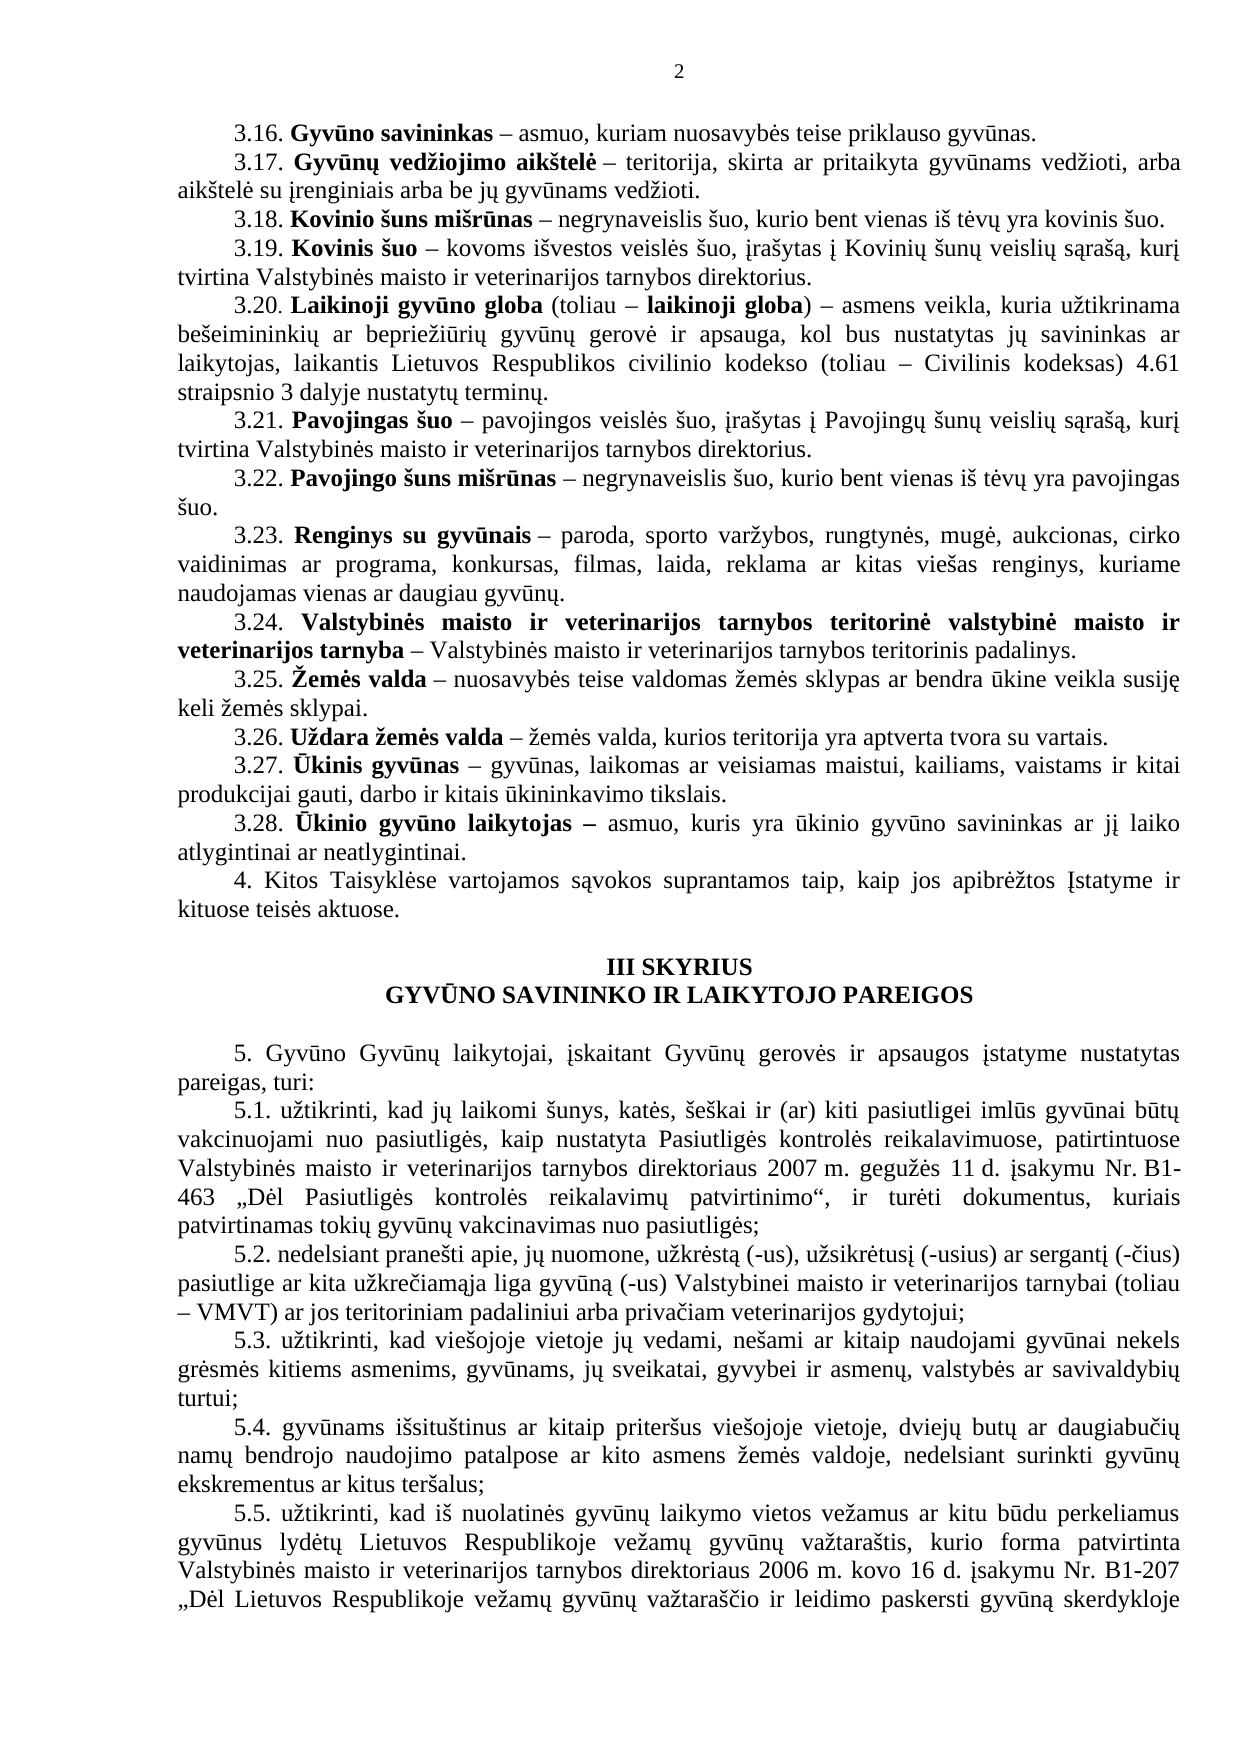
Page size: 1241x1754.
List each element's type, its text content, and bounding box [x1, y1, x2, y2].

text 3.20. Laikinoji gyvūno globa (toliau – laikinoji globa) – asmens veikla, kuria užtikrinama bešeimininkių ar bepriežiūrių gyvūnų gerovė ir apsauga, kol bus nustatytas jų savininkas ar laikytojas, laikantis Lietuvos Respublikos civilinio kodekso (toliau – Civilinis kodeksas) 4.61 straipsnio 3 dalyje nustatytų terminų. [177, 291, 1181, 406]
text 3.28. Ūkinio gyvūno laikytojas – asmuo, kuris yra ūkinio gyvūno savininkas ar jį laiko atlygintinai ar neatlygintinai. [177, 808, 1181, 866]
text 3.18. Kovinio šuns mišrūnas – negrynaveislis šuo, kurio bent vienas iš tėvų yra kovinis šuo. [177, 204, 1181, 233]
text GYVŪNO SAVININKO IR LAIKYTOJO PAREIGOS [177, 981, 1181, 1009]
text 3.25. Žemės valda – nuosavybės teise valdomas žemės sklypas ar bendra ūkine veikla susiję keli žemės sklypai. [177, 664, 1181, 722]
text 5.2. nedelsiant pranešti apie, jų nuomone, užkrėstą (-us), užsikrėtusį (-usius) ar sergantį (-čius) pasiutlige ar kita užkrečiamąja liga gyvūną (-us) Valstybinei maisto ir veterinarijos tarnybai (toliau – VMVT) ar jos teritoriniam padaliniui arba privačiam veterinarijos gydytojui; [177, 1239, 1181, 1326]
text 3.17. Gyvūnų vedžiojimo aikštelė – teritorija, skirta ar pritaikyta gyvūnams vedžioti, arba aikštelė su įrenginiais arba be jų gyvūnams vedžioti. [177, 147, 1181, 204]
text 3.22. Pavojingo šuns mišrūnas – negrynaveislis šuo, kurio bent vienas iš tėvų yra pavojingas šuo. [177, 463, 1181, 521]
text 5.3. užtikrinti, kad viešojoje vietoje jų vedami, nešami ar kitaip naudojami gyvūnai nekels grėsmės kitiems asmenims, gyvūnams, jų sveikatai, gyvybei ir asmenų, valstybės ar savivaldybių turtui; [177, 1326, 1181, 1412]
text 5.4. gyvūnams išsituštinus ar kitaip priteršus viešojoje vietoje, dviejų butų ar daugiabučių namų bendrojo naudojimo patalpose ar kito asmens žemės valdoje, nedelsiant surinkti gyvūnų ekskrementus ar kitus teršalus; [177, 1412, 1181, 1498]
text III SKYRIUS [177, 952, 1181, 981]
text 3.19. Kovinis šuo – kovoms išvestos veislės šuo, įrašytas į Kovinių šunų veislių sąrašą, kurį tvirtina Valstybinės maisto ir veterinarijos tarnybos direktorius. [177, 233, 1181, 291]
text 3.16. Gyvūno savininkas – asmuo, kuriam nuosavybės teise priklauso gyvūnas. [177, 118, 1181, 147]
text 3.26. Uždara žemės valda – žemės valda, kurios teritorija yra aptverta tvora su vartais. [177, 722, 1181, 751]
text 3.23. Renginys su gyvūnais – paroda, sporto varžybos, rungtynės, mugė, aukcionas, cirko vaidinimas ar programa, konkursas, filmas, laida, reklama ar kitas viešas renginys, kuriame naudojamas vienas ar daugiau gyvūnų. [177, 521, 1181, 607]
text 4. Kitos Taisyklėse vartojamos sąvokos suprantamos taip, kaip jos apibrėžtos Įstatyme ir kituose teisės aktuose. [177, 866, 1181, 923]
text 5.5. užtikrinti, kad iš nuolatinės gyvūnų laikymo vietos vežamus ar kitu būdu perkeliamus gyvūnus lydėtų Lietuvos Respublikoje vežamų gyvūnų važtaraštis, kurio forma patvirtinta Valstybinės maisto ir veterinarijos tarnybos direktoriaus 2006 m. kovo 16 d. įsakymu Nr. B1-207 „Dėl Lietuvos Respublikoje vežamų gyvūnų važtaraščio ir leidimo paskersti gyvūną skerdykloje [177, 1498, 1181, 1613]
text 3.21. Pavojingas šuo – pavojingos veislės šuo, įrašytas į Pavojingų šunų veislių sąrašą, kurį tvirtina Valstybinės maisto ir veterinarijos tarnybos direktorius. [177, 406, 1181, 463]
text 3.24. Valstybinės maisto ir veterinarijos tarnybos teritorinė valstybinė maisto ir veterinarijos tarnyba – Valstybinės maisto ir veterinarijos tarnybos teritorinis padalinys. [177, 607, 1181, 664]
text 3.27. Ūkinis gyvūnas – gyvūnas, laikomas ar veisiamas maistui, kailiams, vaistams ir kitai produkcijai gauti, darbo ir kitais ūkininkavimo tikslais. [177, 751, 1181, 808]
text 5. Gyvūno Gyvūnų laikytojai, įskaitant Gyvūnų gerovės ir apsaugos įstatyme nustatytas pareigas, turi: [177, 1038, 1181, 1096]
text 5.1. užtikrinti, kad jų laikomi šunys, katės, šeškai ir (ar) kiti pasiutligei imlūs gyvūnai būtų vakcinuojami nuo pasiutligės, kaip nustatyta Pasiutligės kontrolės reikalavimuose, patirtintuose Valstybinės maisto ir veterinarijos tarnybos direktoriaus 2007 m. gegužės 11 d. įsakymu Nr. B1-463 „Dėl Pasiutligės kontrolės reikalavimų patvirtinimo“, ir turėti dokumentus, kuriais patvirtinamas tokių gyvūnų vakcinavimas nuo pasiutligės; [177, 1096, 1181, 1239]
